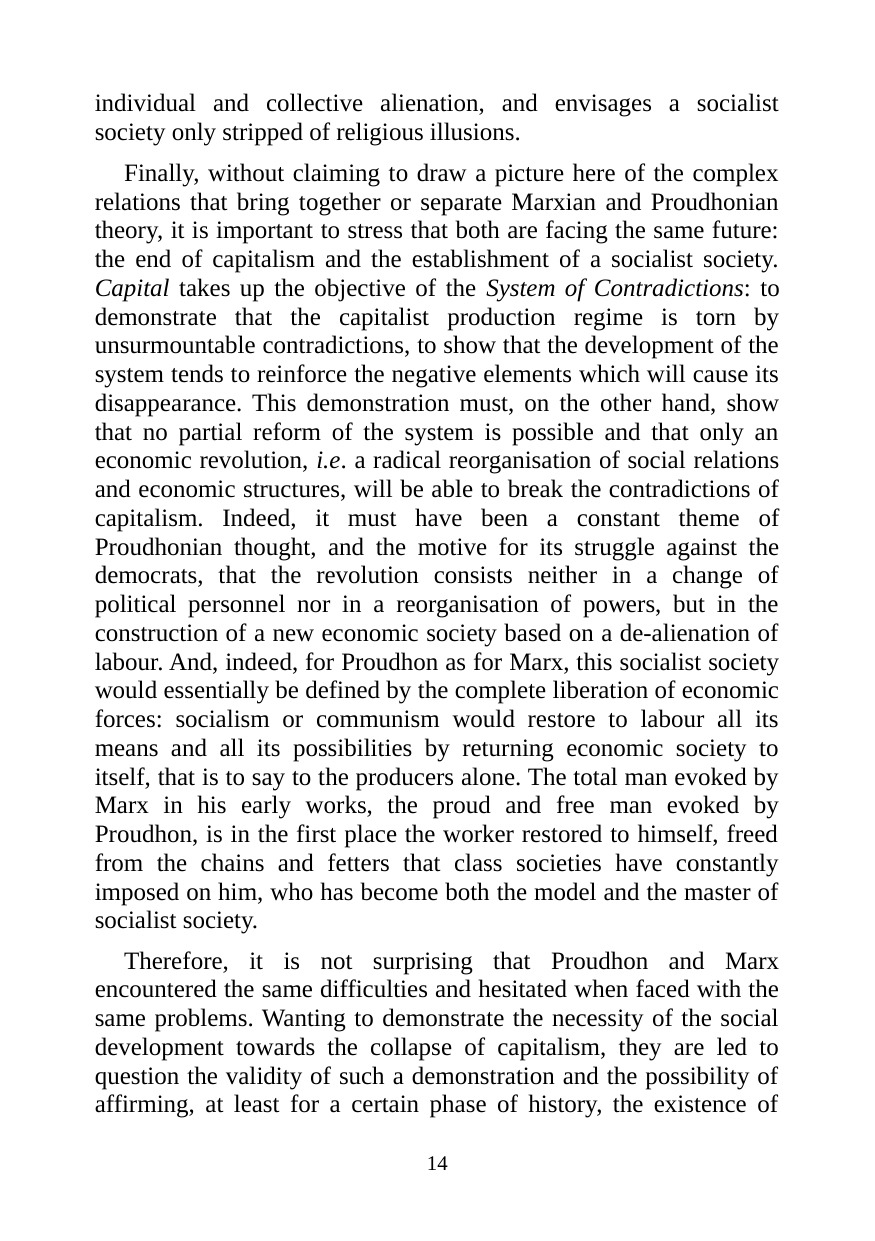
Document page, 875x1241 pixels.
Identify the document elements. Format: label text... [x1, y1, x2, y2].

text individual and collective alienation, and envisages a socialist society only stripped of religious illusions. [94, 88, 779, 146]
text Therefore, it is not surprising that Proudhon and Marx encountered the same difficulties and hesitated when faced with the same problems. Wanting to demonstrate the necessity of the social development towards the collapse of capitalism, they are led to question the validity of such a demonstration and the possibility of affirming, at least for a certain phase of history, the existence of [94, 946, 779, 1118]
text Finally, without claiming to draw a picture here of the complex relations that bring together or separate Marxian and Proudhonian theory, it is important to stress that both are facing the same future: the end of capitalism and the establishment of a socialist society. Capital takes up the objective of the System of Contradictions: to demonstrate that the capitalist production regime is torn by unsurmountable contradictions, to show that the development of the system tends to reinforce the negative elements which will cause its disappearance. This demonstration must, on the other hand, show that no partial reform of the system is possible and that only an economic revolution, i.e. a radical reorganisation of social relations and economic structures, will be able to break the contradictions of capitalism. Indeed, it must have been a constant theme of Proudhonian thought, and the motive for its struggle against the democrats, that the revolution consists neither in a change of political personnel nor in a reorganisation of powers, but in the construction of a new economic society based on a de-alienation of labour. And, indeed, for Proudhon as for Marx, this socialist society would essentially be defined by the complete liberation of economic forces: socialism or communism would restore to labour all its means and all its possibilities by returning economic society to itself, that is to say to the producers alone. The total man evoked by Marx in his early works, the proud and free man evoked by Proudhon, is in the first place the worker restored to himself, freed from the chains and fetters that class societies have constantly imposed on him, who has become both the model and the master of socialist society. [94, 158, 779, 934]
